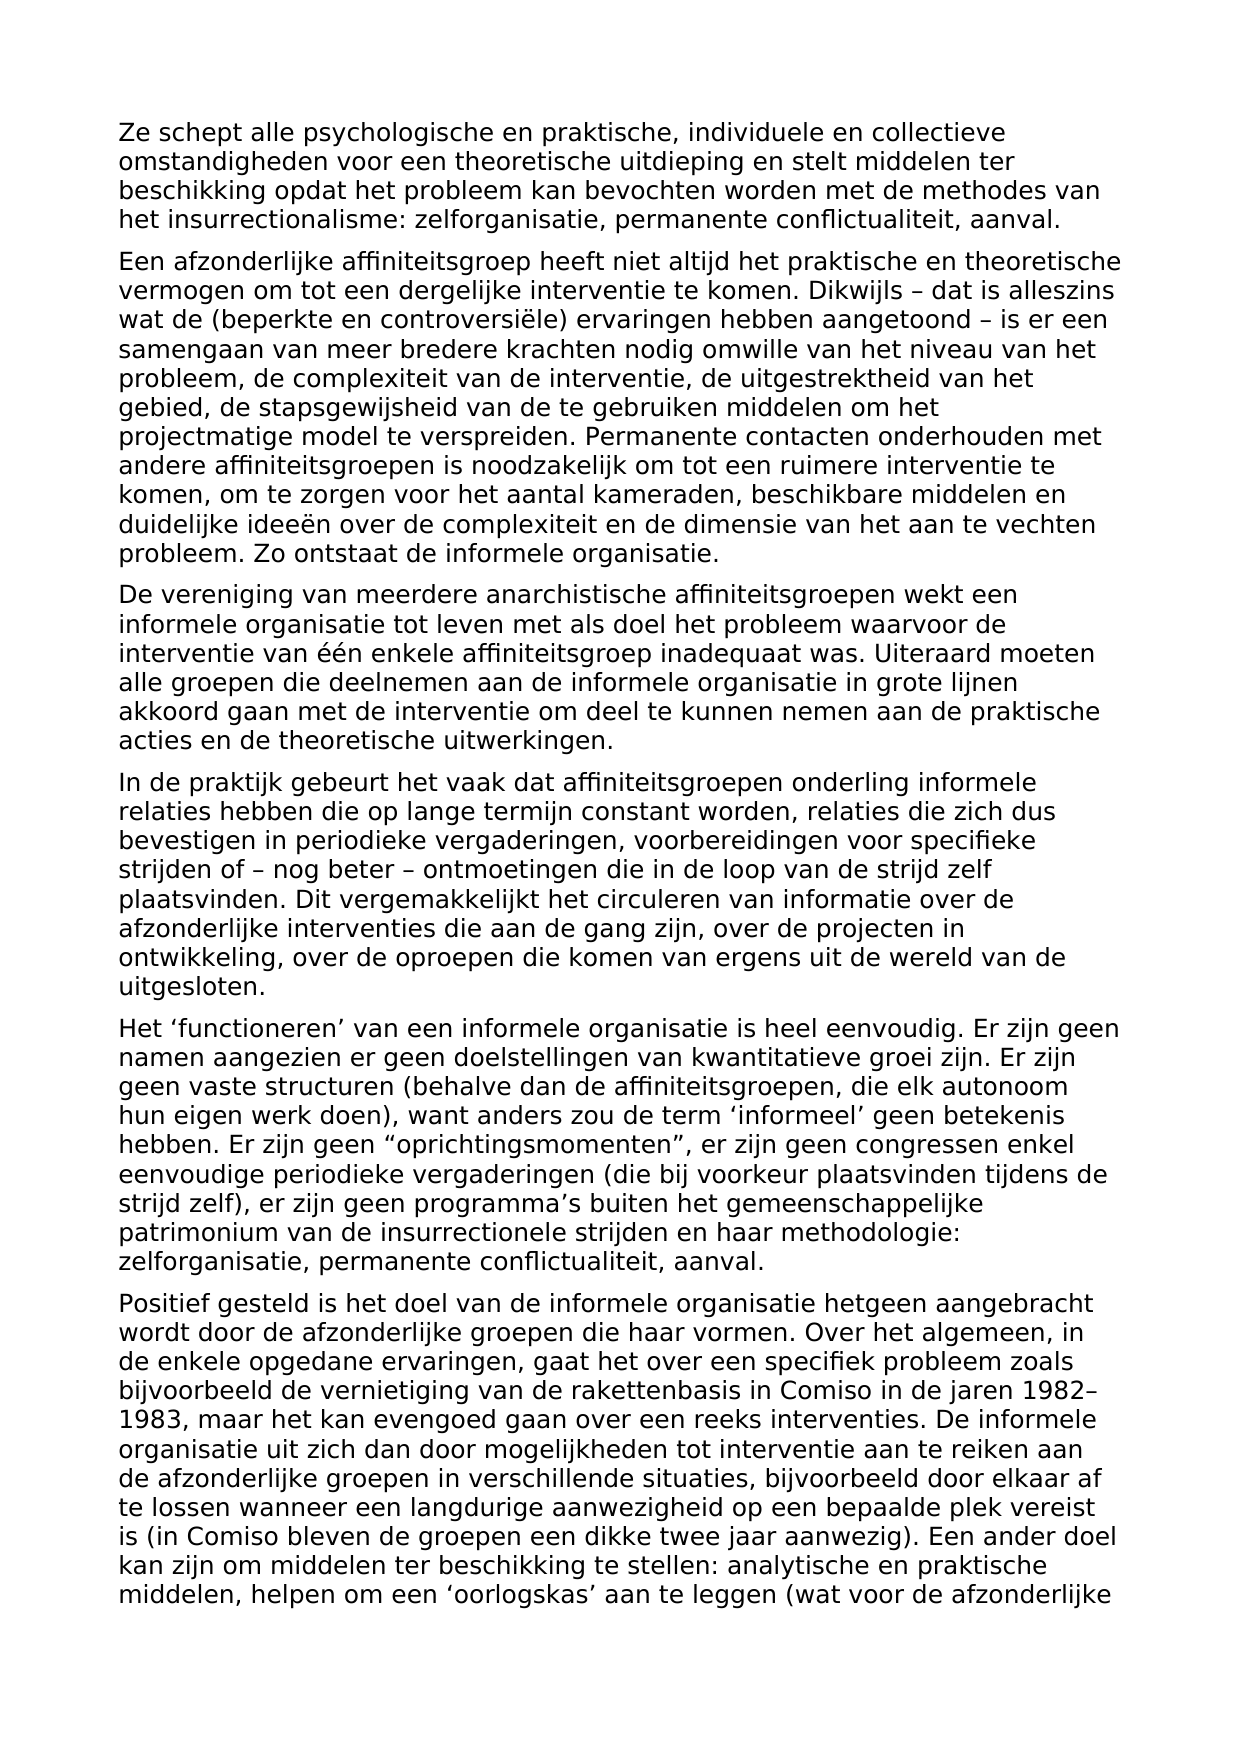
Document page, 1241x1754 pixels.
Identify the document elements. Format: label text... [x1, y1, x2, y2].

text Ze schept alle psychologische en praktische, individuele en collectieve omstandigheden voor een theoretische uitdieping en stelt middelen ter beschikking opdat het probleem kan bevochten worden met de methodes van het insurrectionalisme: zelforganisatie, permanente conflictualiteit, aanval. [118, 118, 1122, 235]
text In de praktijk gebeurt het vaak dat affiniteitsgroepen onderling informele relaties hebben die op lange termijn constant worden, relaties die zich dus bevestigen in periodieke vergaderingen, voorbereidingen voor specifieke strijden of – nog beter – ontmoetingen die in de loop van de strijd zelf plaatsvinden. Dit vergemakkelijkt het circuleren van informatie over de afzonderlijke interventies die aan de gang zijn, over de projecten in ontwikkeling, over de oproepen die komen van ergens uit de wereld van de uitgesloten. [118, 768, 1122, 1001]
text De vereniging van meerdere anarchistische affiniteitsgroepen wekt een informele organisatie tot leven met als doel het probleem waarvoor de interventie van één enkele affiniteitsgroep inadequaat was. Uiteraard moeten alle groepen die deelnemen aan de informele organisatie in grote lijnen akkoord gaan met de interventie om deel te kunnen nemen aan de praktische acties en de theoretische uitwerkingen. [118, 581, 1122, 756]
text Een afzonderlijke affiniteitsgroep heeft niet altijd het praktische en theoretische vermogen om tot een dergelijke interventie te komen. Dikwijls – dat is alleszins wat de (beperkte en controversiële) ervaringen hebben aangetoond – is er een samengaan van meer bredere krachten nodig omwille van het niveau van het probleem, de complexiteit van de interventie, de uitgestrektheid van het gebied, de stapsgewijsheid van de te gebruiken middelen om het projectmatige model te verspreiden. Permanente contacten onderhouden met andere affiniteitsgroepen is noodzakelijk om tot een ruimere interventie te komen, om te zorgen voor het aantal kameraden, beschikbare middelen en duidelijke ideeën over de complexiteit en de dimensie van het aan te vechten probleem. Zo ontstaat de informele organisatie. [118, 247, 1122, 568]
text Positief gesteld is het doel van de informele organisatie hetgeen aangebracht wordt door de afzonderlijke groepen die haar vormen. Over het algemeen, in de enkele opgedane ervaringen, gaat het over een specifiek probleem zoals bijvoorbeeld de vernietiging van de rakettenbasis in Comiso in de jaren 1982–1983, maar het kan evengoed gaan over een reeks interventies. De informele organisatie uit zich dan door mogelijkheden tot interventie aan te reiken aan de afzonderlijke groepen in verschillende situaties, bijvoorbeeld door elkaar af te lossen wanneer een langdurige aanwezigheid op een bepaalde plek vereist is (in Comiso bleven de groepen een dikke twee jaar aanwezig). Een ander doel kan zijn om middelen ter beschikking te stellen: analytische en praktische middelen, helpen om een ‘oorlogskas’ aan te leggen (wat voor de afzonderlijke [118, 1289, 1122, 1610]
text Het ‘functioneren’ van een informele organisatie is heel eenvoudig. Er zijn geen namen aangezien er geen doelstellingen van kwantitatieve groei zijn. Er zijn geen vaste structuren (behalve dan de affiniteitsgroepen, die elk autonoom hun eigen werk doen), want anders zou de term ‘informeel’ geen betekenis hebben. Er zijn geen “oprichtingsmomenten”, er zijn geen congressen enkel eenvoudige periodieke vergaderingen (die bij voorkeur plaatsvinden tijdens de strijd zelf), er zijn geen programma’s buiten het gemeenschappelijke patrimonium van de insurrectionele strijden en haar methodologie: zelforganisatie, permanente conflictualiteit, aanval. [118, 1014, 1122, 1276]
